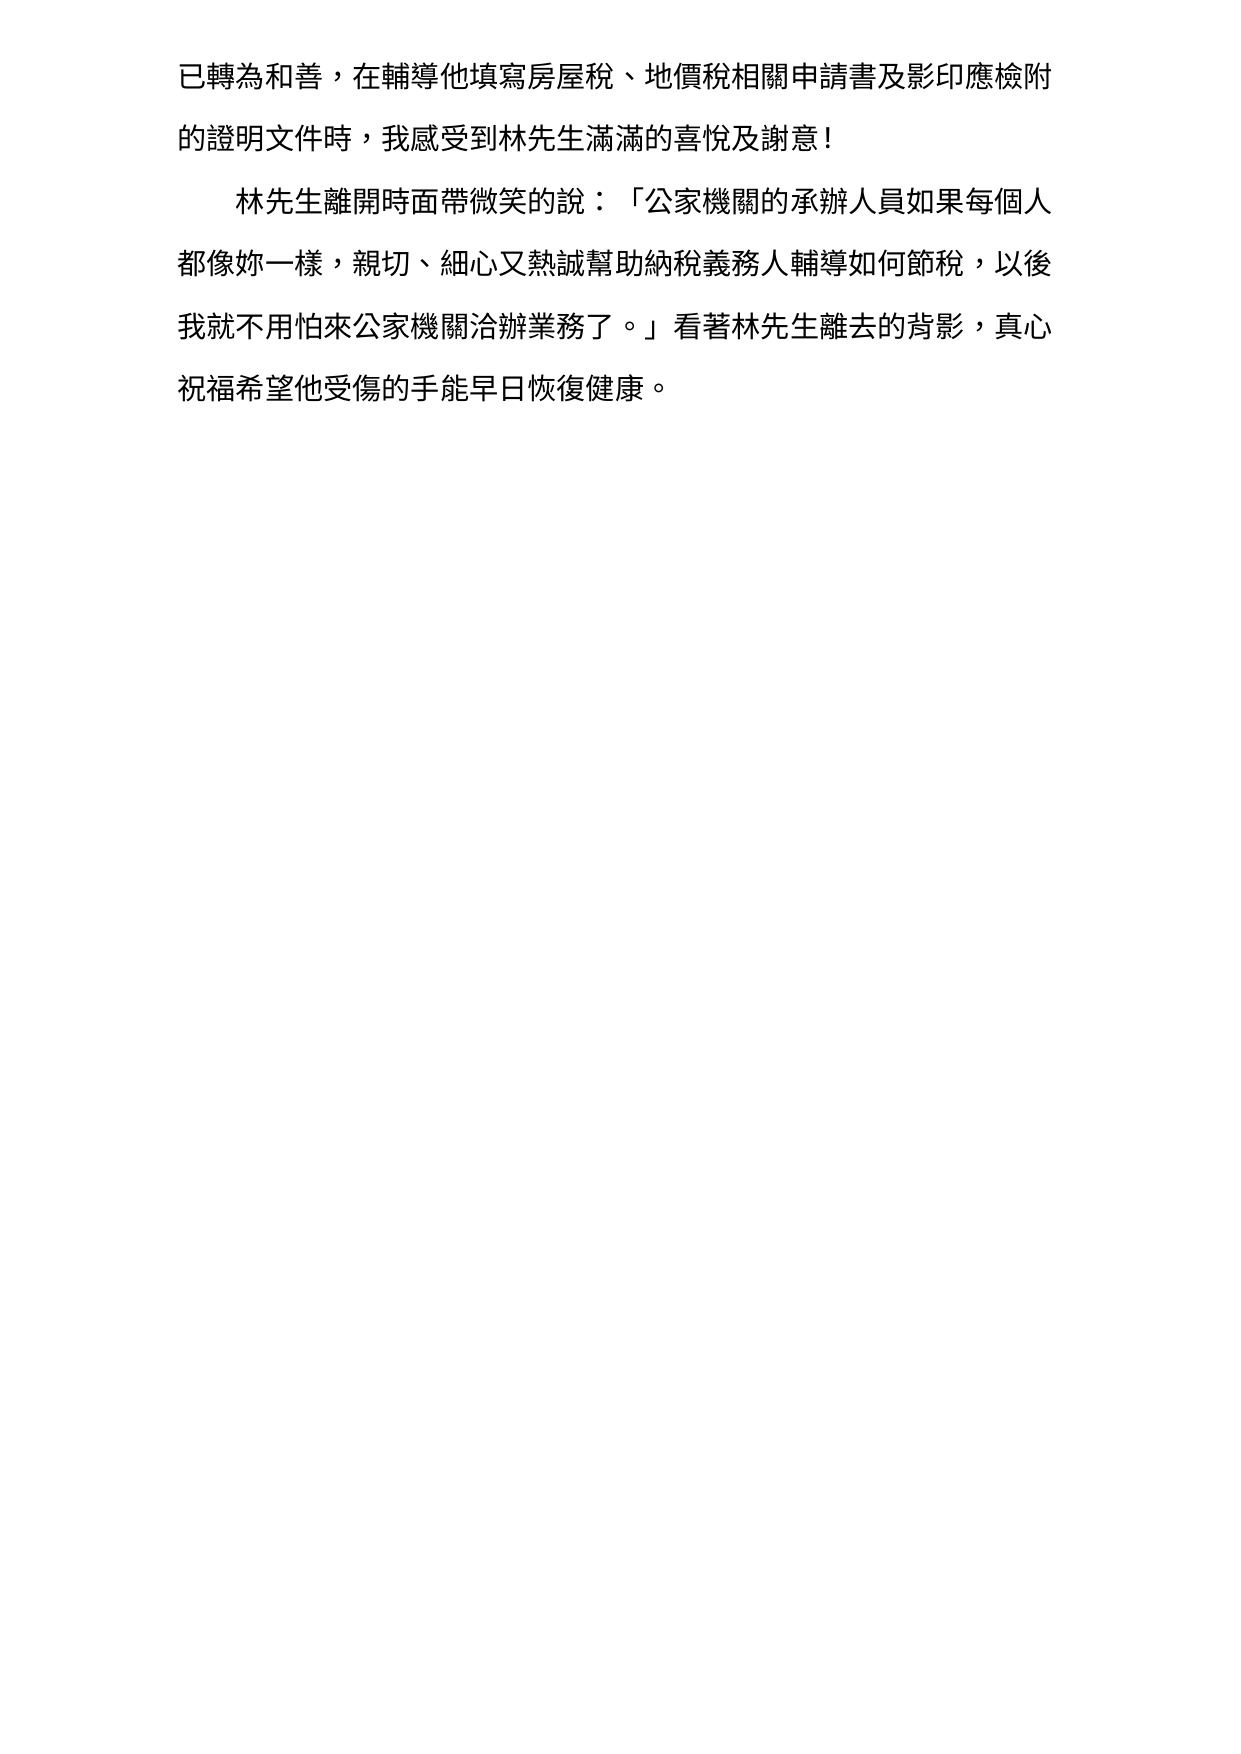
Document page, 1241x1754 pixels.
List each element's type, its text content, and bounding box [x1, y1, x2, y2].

text 「小姐，我姓林，為什麼我的房屋稅會比鄰居貴1萬多元?」林先生並大聲咆哮說要去找人來評評理。「你們稅務機關欺負我是古意人，今天如不給我改少一點稅額，難道要我去找議員、立委來，你們才肯改嗎？」「林先生，您請坐，喝杯茶，讓我幫您看一下房屋稅稅籍資料。」經查看以後，我趕緊為林先生說明，「因為您的房子經本局同仁清查發現原建物旁增建1棟2層樓鋼鐵造房屋，做營業使用，所以房屋稅才會增加喔!」林先生不耐煩地說：「工廠現在已幾乎沒有什麼在做 ，你看我手骨折怎麼工作?為什麼房屋稅率是課營業用呢?」「林先生，假如房屋有使用情形變更，要請您寫申請書，我們會現場實地勘查房屋使用情形」。基於愛心辦稅，又再幫林先生查了地價稅目前的課稅情形，經以聊天的方式了解其符合地價稅自用住宅用地條件，告訴其坐落基地的地價稅可以申請按自用住宅用地稅率減免，申請以後經核准，今年地價稅也會減少。這時林先生怨怒的眼光，已轉為和善，在輔導他填寫房屋稅、地價稅相關申請書及影印應檢附的證明文件時，我感受到林先生滿滿的喜悅及謝意! [177, 33, 1063, 158]
text 林先生離開時面帶微笑的說：「公家機關的承辦人員如果每個人都像妳一樣，親切、細心又熱誠幫助納稅義務人輔導如何節稅，以後我就不用怕來公家機關洽辦業務了。」看著林先生離去的背影，真心祝福希望他受傷的手能早日恢復健康。 [177, 158, 1063, 408]
